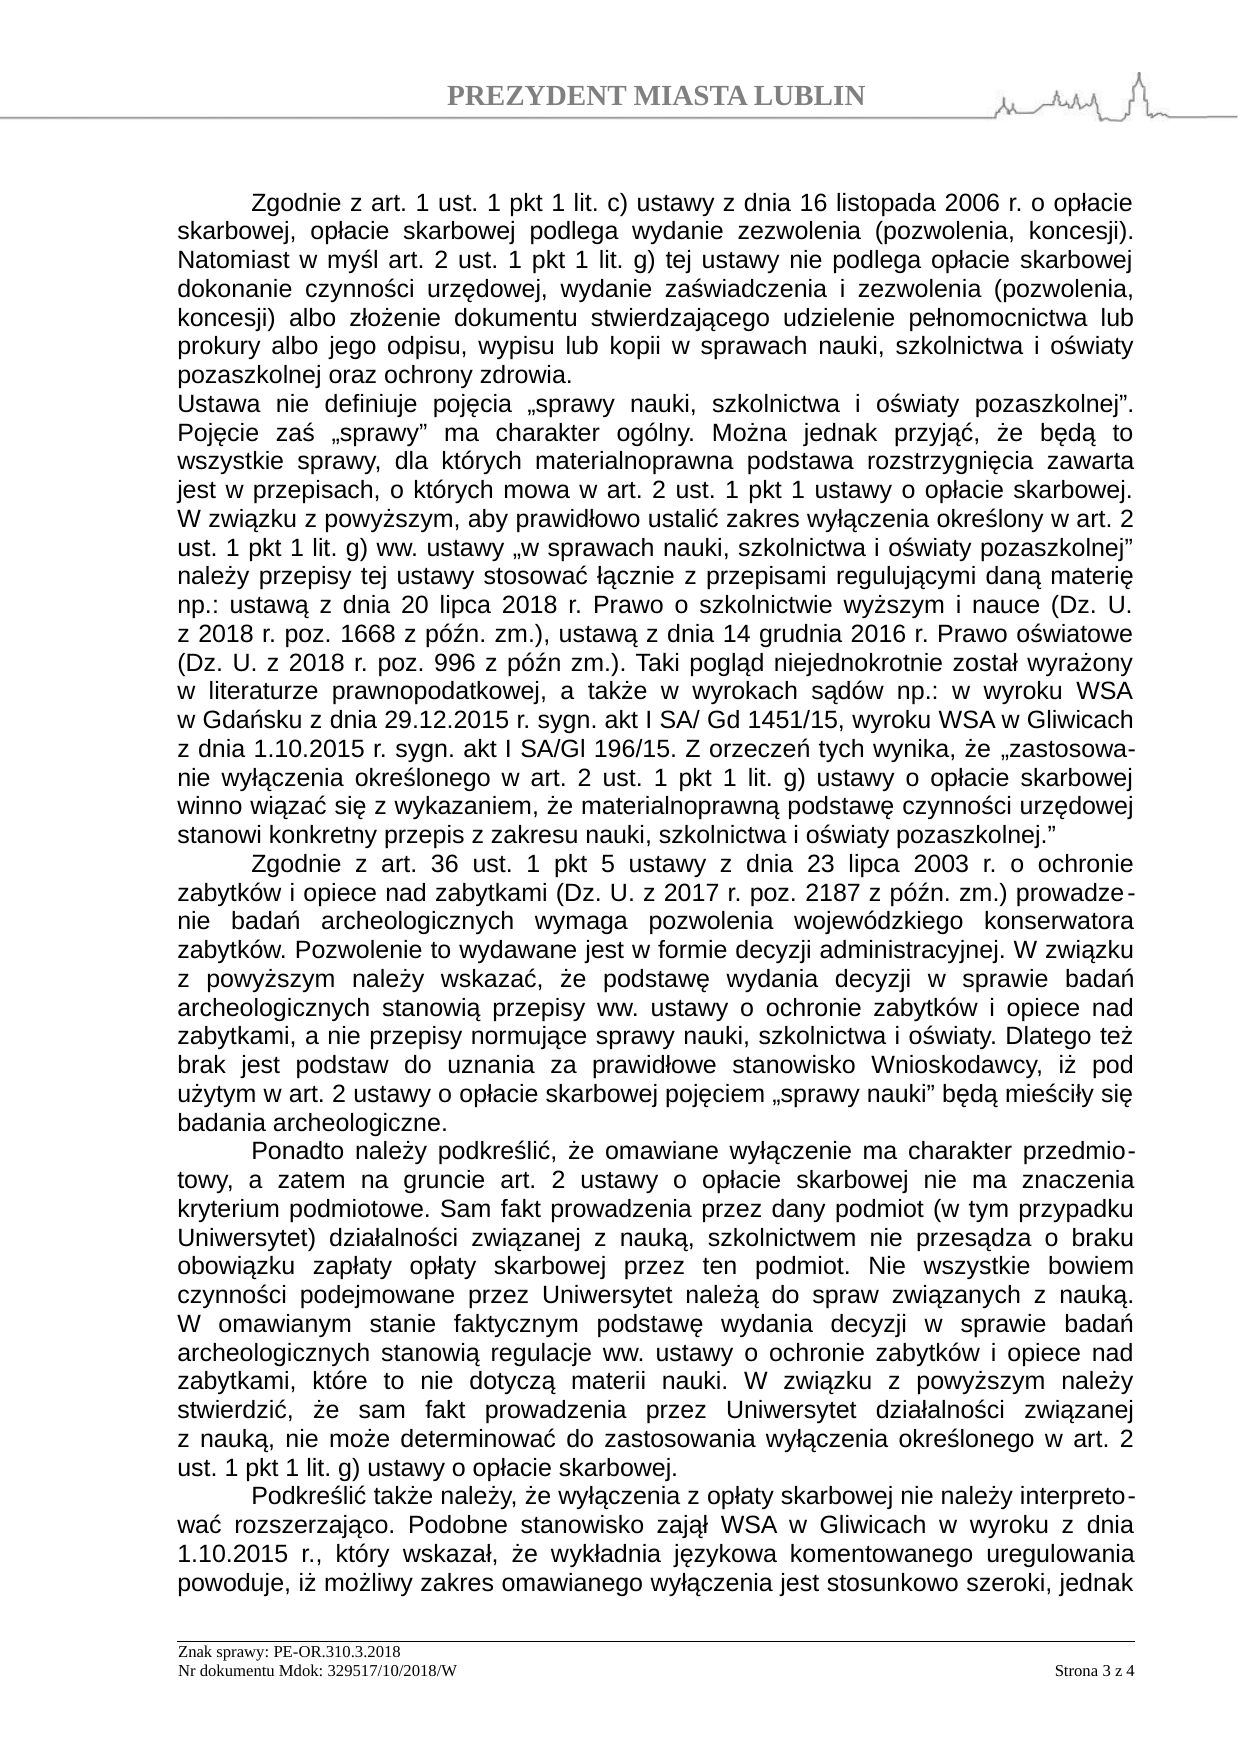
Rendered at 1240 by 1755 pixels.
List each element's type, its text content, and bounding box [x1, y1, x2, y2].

picture [0, 72, 1240, 125]
text Zgodnie z art. 1 ust. 1 pkt 1 lit. c) ustawy z dnia 16 listopada 2006 r. o opłacie skarbowej, opłacie skarbowej podlega wydanie zezwolenia (pozwolenia, koncesji). Natomiast w myśl art. 2 ust. 1 pkt 1 lit. g) tej ustawy nie podlega opłacie skarbowej dokonanie czynności urzędowej, wydanie zaświadczenia i zezwolenia (pozwolenia, koncesji) albo złożenie dokumentu stwierdzającego udzielenie pełnomocnictwa lub prokury albo jego odpisu, wypisu lub kopii w sprawach nauki, szkolnictwa i oświaty pozaszkolnej oraz ochrony zdrowia. [177, 187, 1135, 389]
text Ponadto należy podkreślić, że omawiane wyłączenie ma charakter przedmio­towy, a zatem na gruncie art. 2 ustawy o opłacie skarbowej nie ma znaczenia kryterium podmiotowe. Sam fakt prowadzenia przez dany podmiot (w tym przypadku Uniwersytet) działalności związanej z nauką, szkolnictwem nie przesądza o braku obowiązku zapłaty opłaty skarbowej przez ten podmiot. Nie wszystkie bowiem czynności podejmowane przez Uniwersytet należą do spraw związanych z nauką. W omawianym stanie faktycznym podstawę wydania decyzji w sprawie badań archeologicznych stanowią regulacje ww. ustawy o ochronie zabytków i opiece nad zabytkami, które to nie dotyczą materii nauki. W związku z powyższym należy stwierdzić, że sam fakt prowadzenia przez Uniwersytet działalności związanej z nauką, nie może determinować do zastosowania wyłączenia określonego w art. 2 ust. 1 pkt 1 lit. g) ustawy o opłacie skarbowej. Podkreślić także należy, że wyłączenia z opłaty skarbowej nie należy interpreto­wać rozszerzająco. Podobne stanowisko zajął WSA w Gliwicach w wyroku z dnia 1.10.2015 r., który wskazał, że wykładnia językowa komentowanego uregulowania powoduje, iż możliwy zakres omawianego wyłączenia jest stosunkowo szeroki, jednak [177, 1136, 1135, 1596]
text Ustawa nie definiuje pojęcia „sprawy nauki, szkolnictwa i oświaty pozaszkolnej”. Pojęcie zaś „sprawy” ma charakter ogólny. Można jednak przyjąć, że będą to wszystkie sprawy, dla których materialnoprawna podstawa rozstrzygnięcia zawarta jest w przepisach, o których mowa w art. 2 ust. 1 pkt 1 ustawy o opłacie skarbowej. W związku z powyższym, aby prawidłowo ustalić zakres wyłączenia określony w art. 2 ust. 1 pkt 1 lit. g) ww. ustawy „w sprawach nauki, szkolnictwa i oświaty pozaszkolnej” należy przepisy tej ustawy stosować łącznie z przepisami regulującymi daną materię np.: ustawą z dnia 20 lipca 2018 r. Prawo o szkolnictwie wyższym i nauce (Dz. U. z 2018 r. poz. 1668 z późn. zm.), ustawą z dnia 14 grudnia 2016 r. Prawo oświatowe (Dz. U. z 2018 r. poz. 996 z późn zm.). Taki pogląd niejednokrotnie został wyrażony w literaturze prawnopodatkowej, a także w wyrokach sądów np.: w wyroku WSA w Gdańsku z dnia 29.12.2015 r. sygn. akt I SA/ Gd 1451/15, wyroku WSA w Gliwicach z dnia 1.10.2015 r. sygn. akt I SA/Gl 196/15. Z orzeczeń tych wynika, że „zastosowa­nie wyłączenia określonego w art. 2 ust. 1 pkt 1 lit. g) ustawy o opłacie skarbowej winno wiązać się z wykazaniem, że materialnoprawną podstawę czynności urzędowej stanowi konkretny przepis z zakresu nauki, szkolnictwa i oświaty pozaszkolnej.” Zgodnie z art. 36 ust. 1 pkt 5 ustawy z dnia 23 lipca 2003 r. o ochronie zabytków i opiece nad zabytkami (Dz. U. z 2017 r. poz. 2187 z późn. zm.) prowadze­nie badań archeologicznych wymaga pozwolenia wojewódzkiego konserwatora zabytków. Pozwolenie to wydawane jest w formie decyzji administracyjnej. W związku z powyższym należy wskazać, że podstawę wydania decyzji w sprawie badań archeologicznych stanowią przepisy ww. ustawy o ochronie zabytków i opiece nad zabytkami, a nie przepisy normujące sprawy nauki, szkolnictwa i oświaty. Dlatego też brak jest podstaw do uznania za prawidłowe stanowisko Wnioskodawcy, iż pod użytym w art. 2 ustawy o opłacie skarbowej pojęciem „sprawy nauki” będą mieściły się badania archeologiczne. [177, 389, 1135, 1136]
